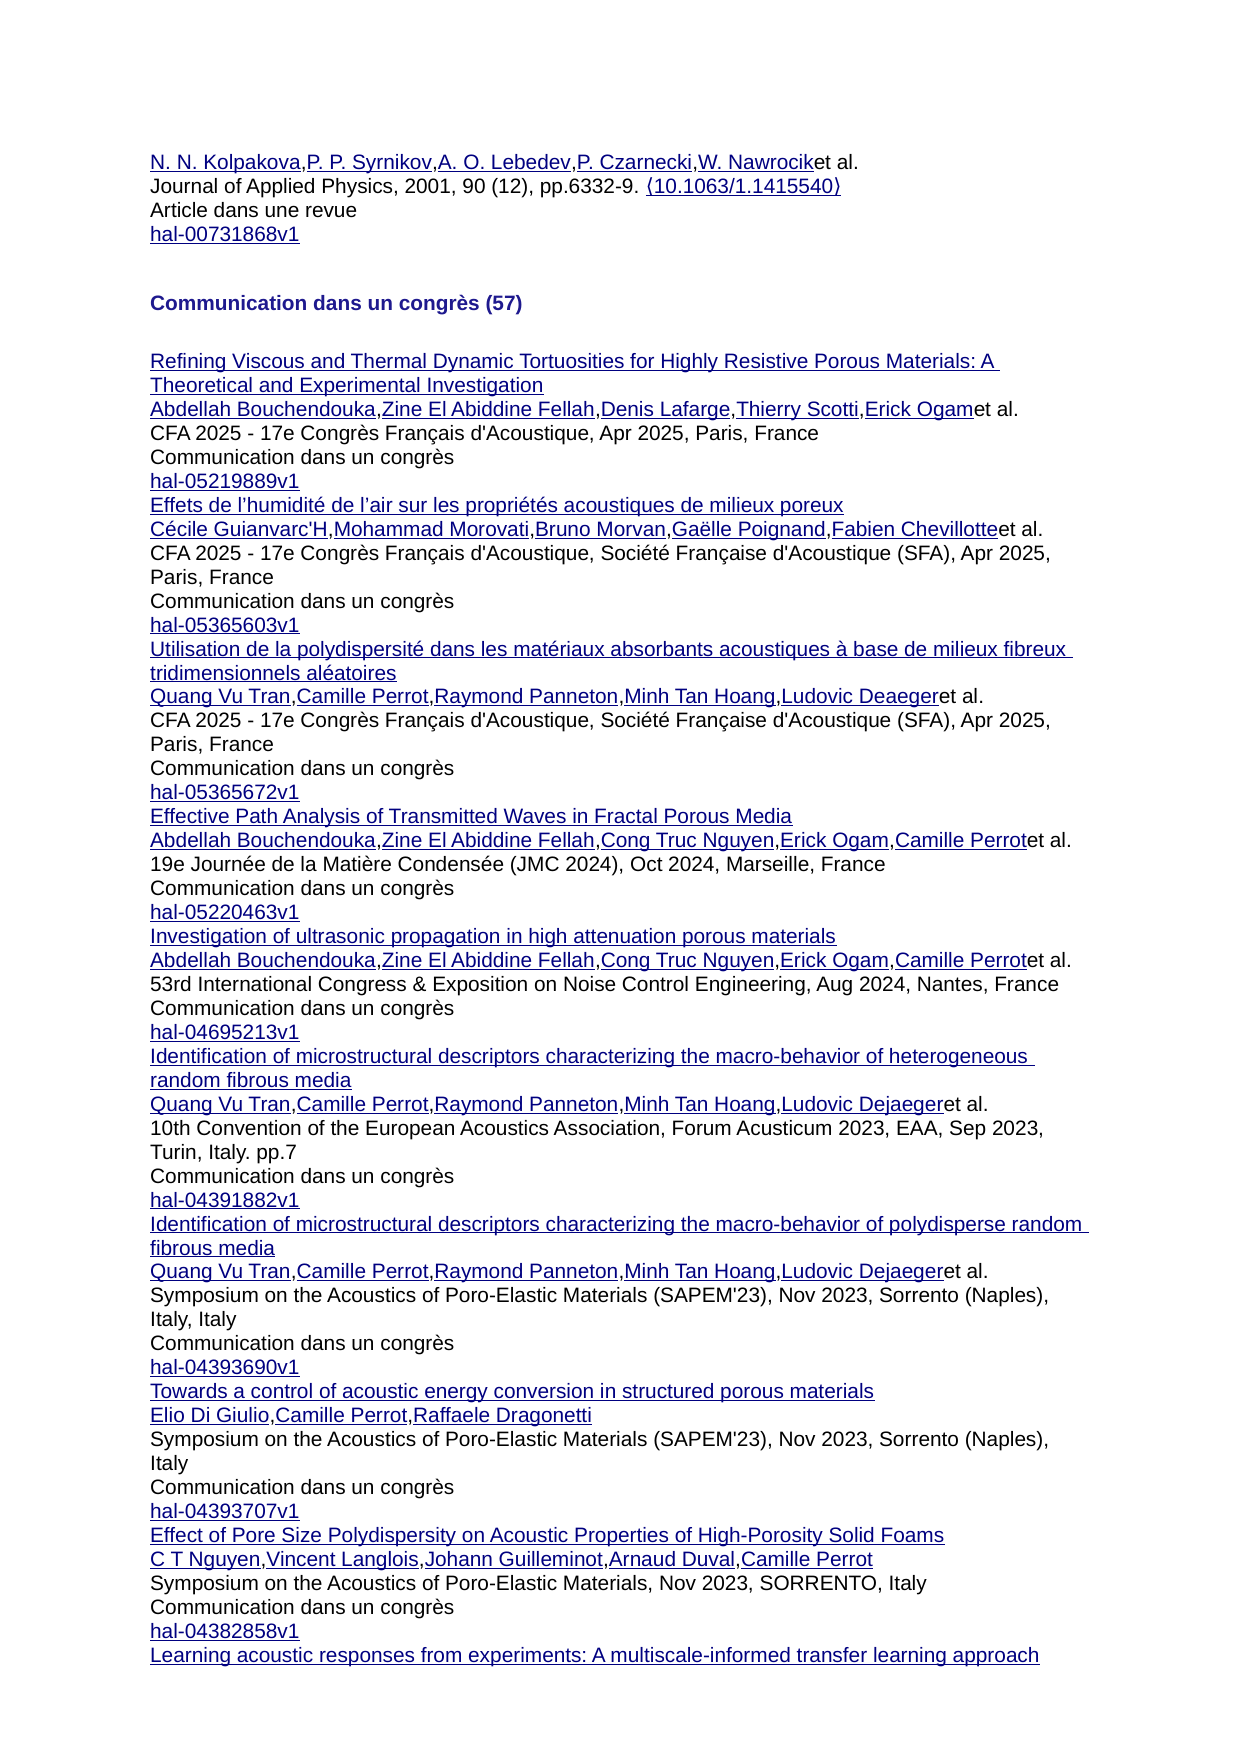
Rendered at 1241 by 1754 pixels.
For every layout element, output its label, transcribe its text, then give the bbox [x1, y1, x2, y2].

table_cell Towards a control of acoustic energy conversion in structured porous materials Elio Di Giulio,Camille Perrot,Raffaele Dragonetti Symposium on the Acoustics of Poro-Elastic Materials (SAPEM'23), Nov 2023, Sorrento (Naples), Italy Communication dans un congrès hal-04393707v1 [150, 1379, 1090, 1523]
table_cell Utilisation de la polydispersité dans les matériaux absorbants acoustiques à base de milieux fibreux tridimensionnels aléatoires Quang Vu Tran,Camille Perrot,Raymond Panneton,Minh Tan Hoang,Ludovic Deaegeret al. CFA 2025 - 17e Congrès Français d'Acoustique, Société Française d'Acoustique (SFA), Apr 2025, Paris, France Communication dans un congrès hal-05365672v1 [150, 636, 1090, 804]
table_cell Investigation of ultrasonic propagation in high attenuation porous materials Abdellah Bouchendouka,Zine El Abiddine Fellah,Cong Truc Nguyen,Erick Ogam,Camille Perrotet al. 53rd International Congress & Exposition on Noise Control Engineering, Aug 2024, Nantes, France Communication dans un congrès hal-04695213v1 [150, 924, 1090, 1044]
table_cell Effect of Pore Size Polydispersity on Acoustic Properties of High-Porosity Solid Foams C T Nguyen,Vincent Langlois,Johann Guilleminot,Arnaud Duval,Camille Perrot Symposium on the Acoustics of Poro-Elastic Materials, Nov 2023, SORRENTO, Italy Communication dans un congrès hal-04382858v1 [150, 1523, 1090, 1643]
table_cell Effective Path Analysis of Transmitted Waves in Fractal Porous Media Abdellah Bouchendouka,Zine El Abiddine Fellah,Cong Truc Nguyen,Erick Ogam,Camille Perrotet al. 19e Journée de la Matière Condensée (JMC 2024), Oct 2024, Marseille, France Communication dans un congrès hal-05220463v1 [150, 804, 1090, 924]
subtitle Communication dans un congrès (57) [150, 291, 1090, 314]
table_cell Effets de l’humidité de l’air sur les propriétés acoustiques de milieux poreux Cécile Guianvarc'H,Mohammad Morovati,Bruno Morvan,Gaëlle Poignand,Fabien Chevillotteet al. CFA 2025 - 17e Congrès Français d'Acoustique, Société Française d'Acoustique (SFA), Apr 2025, Paris, France Communication dans un congrès hal-05365603v1 [150, 493, 1090, 636]
table_cell Identification of microstructural descriptors characterizing the macro-behavior of heterogeneous random fibrous media Quang Vu Tran,Camille Perrot,Raymond Panneton,Minh Tan Hoang,Ludovic Dejaegeret al. 10th Convention of the European Acoustics Association, Forum Acusticum 2023, EAA, Sep 2023, Turin, Italy. pp.7 Communication dans un congrès hal-04391882v1 [150, 1044, 1090, 1211]
table_cell Identification of microstructural descriptors characterizing the macro-behavior of polydisperse random fibrous media Quang Vu Tran,Camille Perrot,Raymond Panneton,Minh Tan Hoang,Ludovic Dejaegeret al. Symposium on the Acoustics of Poro-Elastic Materials (SAPEM'23), Nov 2023, Sorrento (Naples), Italy, Italy Communication dans un congrès hal-04393690v1 [150, 1211, 1090, 1379]
table_header Refining Viscous and Thermal Dynamic Tortuosities for Highly Resistive Porous Materials: A Theoretical and Experimental Investigation Abdellah Bouchendouka,Zine El Abiddine Fellah,Denis Lafarge,Thierry Scotti,Erick Ogamet al. CFA 2025 - 17e Congrès Français d'Acoustique, Apr 2025, Paris, France Communication dans un congrès hal-05219889v1 [150, 349, 1090, 493]
table_cell Learning acoustic responses from experiments: A multiscale-informed transfer learning approach [150, 1643, 1090, 1667]
table_cell N. N. Kolpakova,P. P. Syrnikov,A. O. Lebedev,P. Czarnecki,W. Nawrociket al. Journal of Applied Physics, 2001, 90 (12), pp.6332-9. ⟨10.1063/1.1415540⟩ Article dans une revue hal-00731868v1 [150, 150, 1090, 246]
